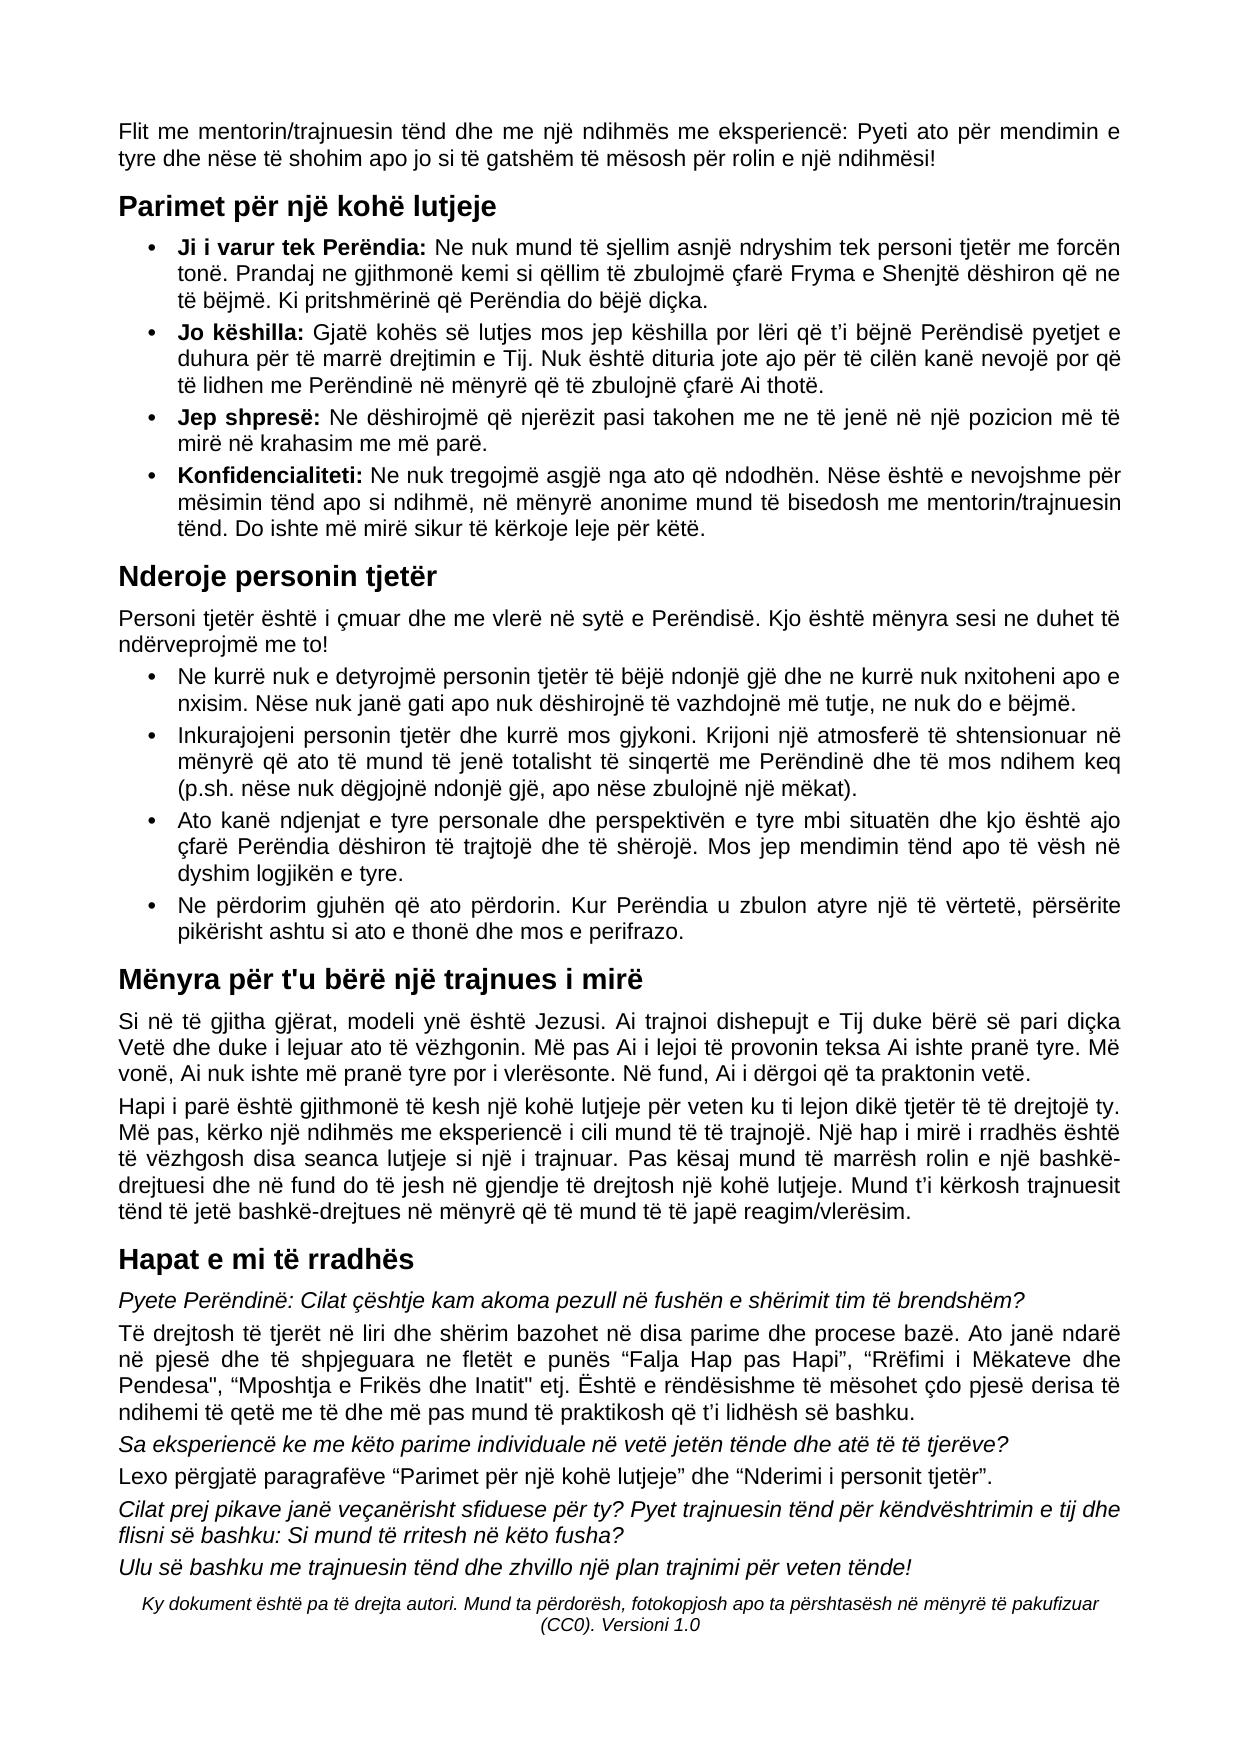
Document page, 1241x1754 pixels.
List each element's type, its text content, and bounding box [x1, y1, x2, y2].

text Lexo përgjatë paragrafëve “Parimet për një kohë lutjeje” dhe “Nderimi i personit tjetër”. [118, 1463, 1122, 1490]
text Personi tjetër është i çmuar dhe me vlerë në sytë e Perëndisë. Kjo është mënyra sesi ne duhet të ndërveprojmë me to! [118, 604, 1122, 657]
subtitle Parimet për një kohë lutjeje [118, 188, 1122, 222]
text Të drejtosh të tjerët në liri dhe shërim bazohet në disa parime dhe procese bazë. Ato janë ndarë në pjesë dhe të shpjeguara ne fletët e punës “Falja Hap pas Hapi”, “Rrëfimi i Mëkateve dhe Pendesa", “Mposhtja e Frikës dhe Inatit" etj. Është e rëndësishme të mësohet çdo pjesë derisa të ndihemi të qetë me të dhe më pas mund të praktikosh që t’i lidhësh së bashku. [118, 1320, 1122, 1425]
text Pyete Perëndinë: Cilat çështje kam akoma pezull në fushën e shërimit tim të brendshëm? [118, 1287, 1122, 1314]
list Konfidencialiteti: Ne nuk tregojmë asgjë nga ato që ndodhën. Nëse është e nevojshme për mësimin tënd apo si ndihmë, në mënyrë anonime mund të bisedosh me mentorin/trajnuesin tënd. Do ishte më mirë sikur të kërkoje leje për këtë. [148, 462, 1122, 542]
list Ne kurrë nuk e detyrojmë personin tjetër të bëjë ndonjë gjë dhe ne kurrë nuk nxitoheni apo e nxisim. Nëse nuk janë gati apo nuk dëshirojnë të vazhdojnë më tutje, ne nuk do e bëjmë. [148, 663, 1122, 716]
text Flit me mentorin/trajnuesin tënd dhe me një ndihmës me eksperiencë: Pyeti ato për mendimin e tyre dhe nëse të shohim apo jo si të gatshëm të mësosh për rolin e një ndihmësi! [118, 118, 1122, 171]
list Inkurajojeni personin tjetër dhe kurrë mos gjykoni. Krijoni një atmosferë të shtensionuar në mënyrë që ato të mund të jenë totalisht të sinqertë me Perëndinë dhe të mos ndihem keq (p.sh. nëse nuk dëgjojnë ndonjë gjë, apo nëse zbulojnë një mëkat). [148, 722, 1122, 801]
subtitle Hapat e mi të rradhës [118, 1242, 1122, 1276]
text Cilat prej pikave janë veçanërisht sfiduese për ty? Pyet trajnuesin tënd për këndvështrimin e tij dhe flisni së bashku: Si mund të rritesh në këto fusha? [118, 1496, 1122, 1548]
list Ato kanë ndjenjat e tyre personale dhe perspektivën e tyre mbi situatën dhe kjo është ajo çfarë Perëndia dëshiron të trajtojë dhe të shërojë. Mos jep mendimin tënd apo të vësh në dyshim logjikën e tyre. [148, 807, 1122, 886]
subtitle Mënyra për t'u bërë një trajnues i mirë [118, 962, 1122, 996]
list Ji i varur tek Perëndia: Ne nuk mund të sjellim asnjë ndryshim tek personi tjetër me forcën tonë. Prandaj ne gjithmonë kemi si qëllim të zbulojmë çfarë Fryma e Shenjtë dëshiron që ne të bëjmë. Ki pritshmërinë që Perëndia do bëjë diçka. [148, 234, 1122, 313]
text Ulu së bashku me trajnuesin tënd dhe zhvillo një plan trajnimi për veten tënde! [118, 1554, 1122, 1581]
subtitle Nderoje personin tjetër [118, 559, 1122, 593]
text Si në të gjitha gjërat, modeli ynë është Jezusi. Ai trajnoi dishepujt e Tij duke bërë së pari diçka Vetë dhe duke i lejuar ato të vëzhgonin. Më pas Ai i lejoi të provonin teksa Ai ishte pranë tyre. Më vonë, Ai nuk ishte më pranë tyre por i vlerësonte. Në fund, Ai i dërgoi që ta praktonin vetë. [118, 1008, 1122, 1087]
text Sa eksperiencë ke me këto parime individuale në vetë jetën tënde dhe atë të të tjerëve? [118, 1431, 1122, 1457]
list Jep shpresë: Ne dëshirojmë që njerëzit pasi takohen me ne të jenë në një pozicion më të mirë në krahasim me më parë. [148, 404, 1122, 457]
list Ne përdorim gjuhën që ato përdorin. Kur Perëndia u zbulon atyre një të vërtetë, përsërite pikërisht ashtu si ato e thonë dhe mos e perifrazo. [148, 892, 1122, 944]
text Hapi i parë është gjithmonë të kesh një kohë lutjeje për veten ku ti lejon dikë tjetër të të drejtojë ty. Më pas, kërko një ndihmës me eksperiencë i cili mund të të trajnojë. Një hap i mirë i rradhës është të vëzhgosh disa seanca lutjeje si një i trajnuar. Pas kësaj mund të marrësh rolin e një bashkë-drejtuesi dhe në fund do të jesh në gjendje të drejtosh një kohë lutjeje. Mund t’i kërkosh trajnuesit tënd të jetë bashkë-drejtues në mënyrë që të mund të të japë reagim/vlerësim. [118, 1093, 1122, 1224]
list Jo këshilla: Gjatë kohës së lutjes mos jep këshilla por lëri që t’i bëjnë Perëndisë pyetjet e duhura për të marrë drejtimin e Tij. Nuk është dituria jote ajo për të cilën kanë nevojë por që të lidhen me Perëndinë në mënyrë që të zbulojnë çfarë Ai thotë. [148, 319, 1122, 398]
